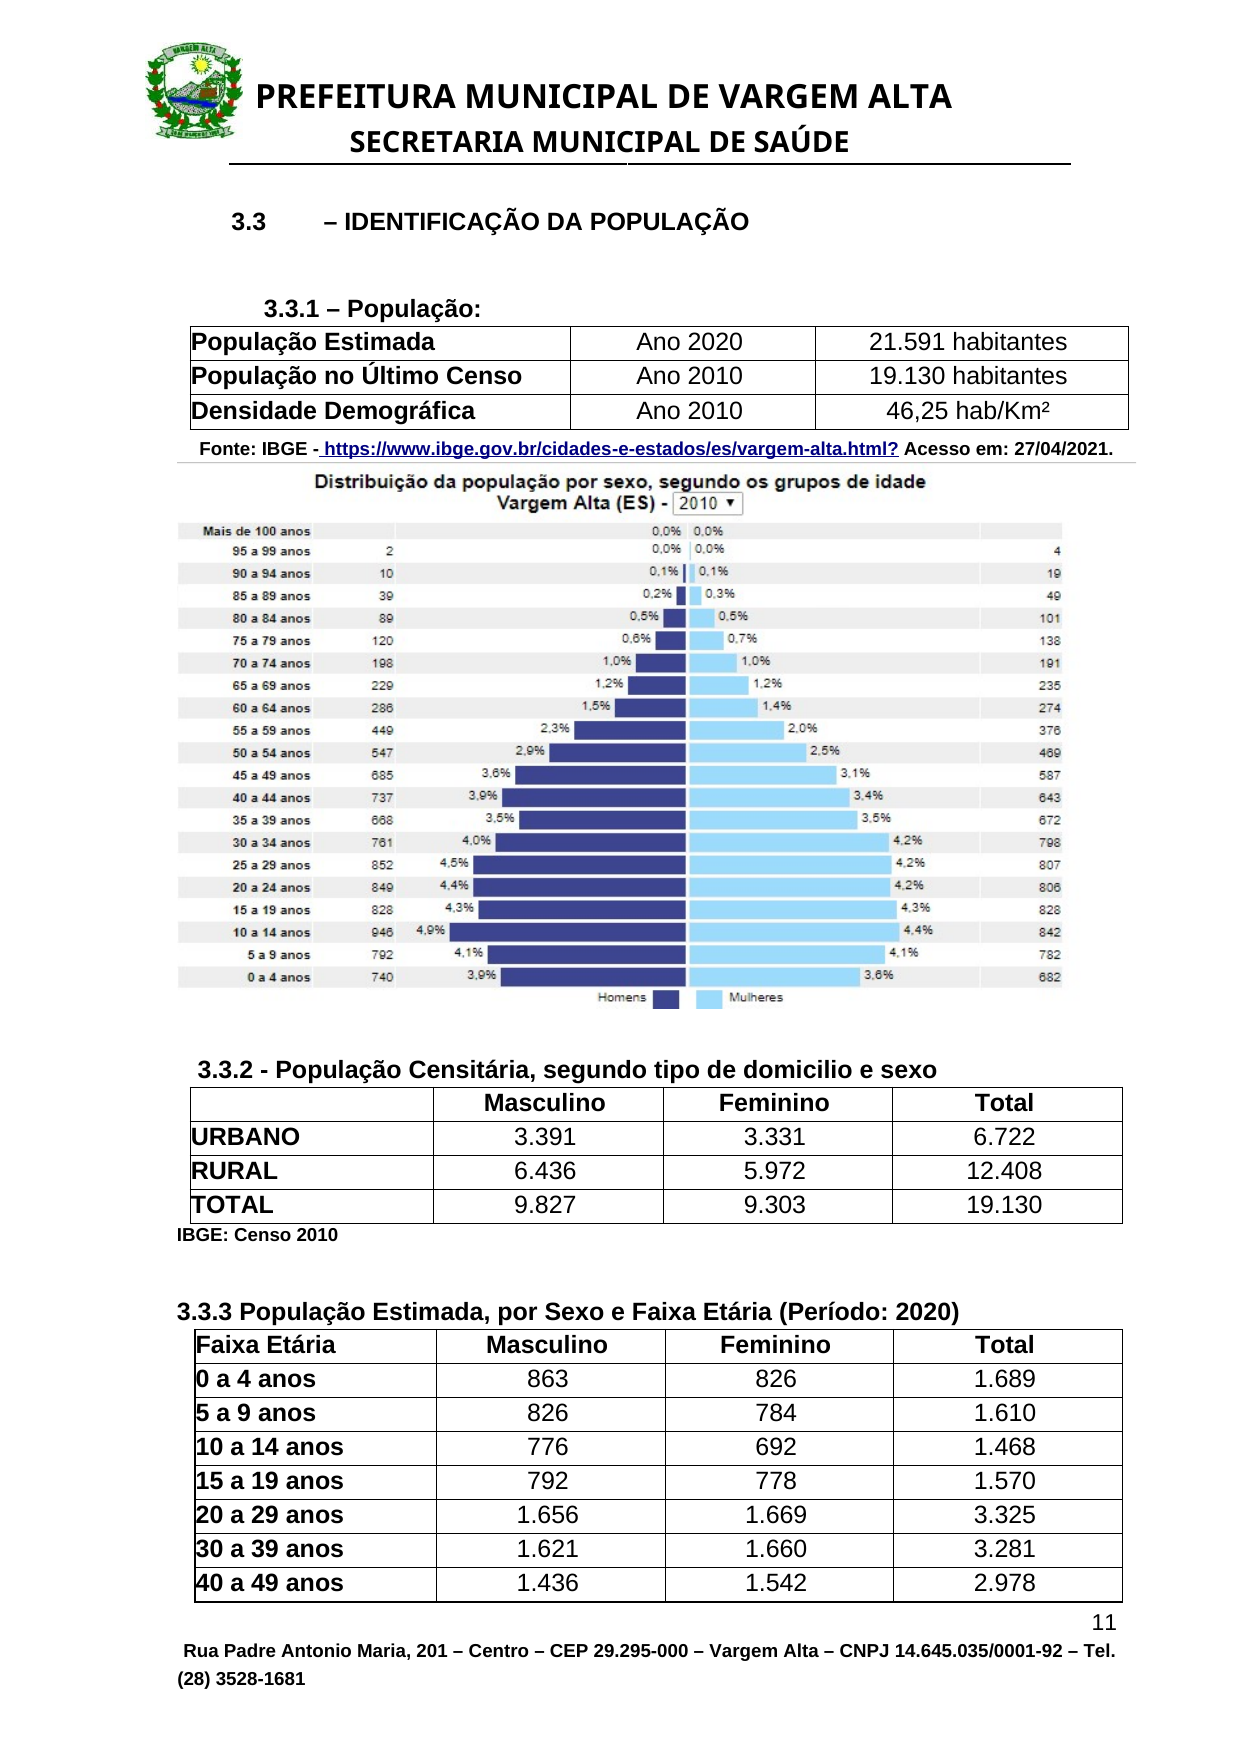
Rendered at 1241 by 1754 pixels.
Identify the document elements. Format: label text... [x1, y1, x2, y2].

table_cell 0 a 4 anos [196, 1364, 436, 1397]
table_cell 863 [437, 1364, 665, 1397]
table_cell 6.722 [893, 1122, 1122, 1155]
table_cell 1.542 [666, 1568, 893, 1601]
table_cell 1.689 [894, 1364, 1122, 1397]
table_header Masculino [437, 1330, 665, 1362]
table_cell 15 a 19 anos [196, 1466, 436, 1499]
table_cell 5.972 [664, 1156, 892, 1189]
table_cell 1.468 [894, 1432, 1122, 1465]
table_cell 1.436 [437, 1568, 665, 1601]
table_header Feminino [666, 1330, 893, 1362]
table_cell 1.610 [894, 1398, 1122, 1431]
text IBGE: Censo 2010 [177, 1224, 1130, 1246]
table_cell 1.570 [894, 1466, 1122, 1499]
table_cell 20 a 29 anos [196, 1500, 436, 1533]
table_cell 3.391 [434, 1122, 663, 1155]
table_cell [190, 1465, 194, 1499]
table_cell [190, 1499, 194, 1533]
table_cell 1.621 [437, 1534, 665, 1567]
table_cell 2.978 [894, 1568, 1122, 1601]
table_header Faixa Etária [196, 1330, 436, 1362]
subtitle 3.3.3 População Estimada, por Sexo e Faixa Etária (Período: 2020) [177, 1297, 1130, 1326]
text 3.3.1 – População: [264, 294, 1130, 323]
table_cell [190, 1397, 194, 1431]
table_cell RURAL [191, 1156, 433, 1189]
table_cell 5 a 9 anos [196, 1398, 436, 1431]
text Fonte: IBGE - https://www.ibge.gov.br/cidades-e-estados/es/vargem-alta.html? Acesso em: 27/04/2021. [177, 429, 1130, 461]
table_cell Ano 2010 [571, 395, 815, 428]
table_header [191, 1088, 433, 1121]
table_cell Ano 2010 [571, 361, 815, 394]
table_header [190, 1329, 194, 1362]
table_header Masculino [434, 1088, 663, 1121]
table_cell 1.656 [437, 1500, 665, 1533]
table_cell 19.130 [893, 1190, 1122, 1223]
table_cell 1.669 [666, 1500, 893, 1533]
table_cell 1.660 [666, 1534, 893, 1567]
table_cell 6.436 [434, 1156, 663, 1189]
table_cell TOTAL [191, 1190, 433, 1223]
table_cell 792 [437, 1466, 665, 1499]
table_cell 784 [666, 1398, 893, 1431]
table_cell 826 [437, 1398, 665, 1431]
table_header Total [893, 1088, 1122, 1121]
table_cell 9.827 [434, 1190, 663, 1223]
table_header População Estimada [191, 327, 570, 360]
subtitle 3.3.2 - População Censitária, segundo tipo de domicilio e sexo [177, 1055, 1130, 1083]
table_cell [190, 1363, 194, 1397]
table_header Feminino [664, 1088, 892, 1121]
table_cell 9.303 [664, 1190, 892, 1223]
table_cell [190, 1567, 194, 1601]
table_cell [190, 1533, 194, 1567]
table_cell 776 [437, 1432, 665, 1465]
table_cell 692 [666, 1432, 893, 1465]
table_cell 826 [666, 1364, 893, 1397]
table_cell 12.408 [893, 1156, 1122, 1189]
table_header Total [894, 1330, 1122, 1362]
table_cell 46,25 hab/Km² [816, 395, 1128, 428]
subtitle 3.3 – IDENTIFICAÇÃO DA POPULAÇÃO [177, 207, 1130, 236]
table_header Ano 2020 [571, 327, 815, 360]
table_cell 19.130 habitantes [816, 361, 1128, 394]
table_cell 3.325 [894, 1500, 1122, 1533]
table_cell 40 a 49 anos [196, 1568, 436, 1601]
table_cell 3.331 [664, 1122, 892, 1155]
table_cell 778 [666, 1466, 893, 1499]
table_cell [190, 1431, 194, 1465]
table_cell População no Último Censo [191, 361, 570, 394]
table_cell URBANO [191, 1122, 433, 1155]
table_cell 10 a 14 anos [196, 1432, 436, 1465]
table_cell 30 a 39 anos [196, 1534, 436, 1567]
table_cell 3.281 [894, 1534, 1122, 1567]
table_cell Densidade Demográfica [191, 395, 570, 428]
table_header 21.591 habitantes [816, 327, 1128, 360]
